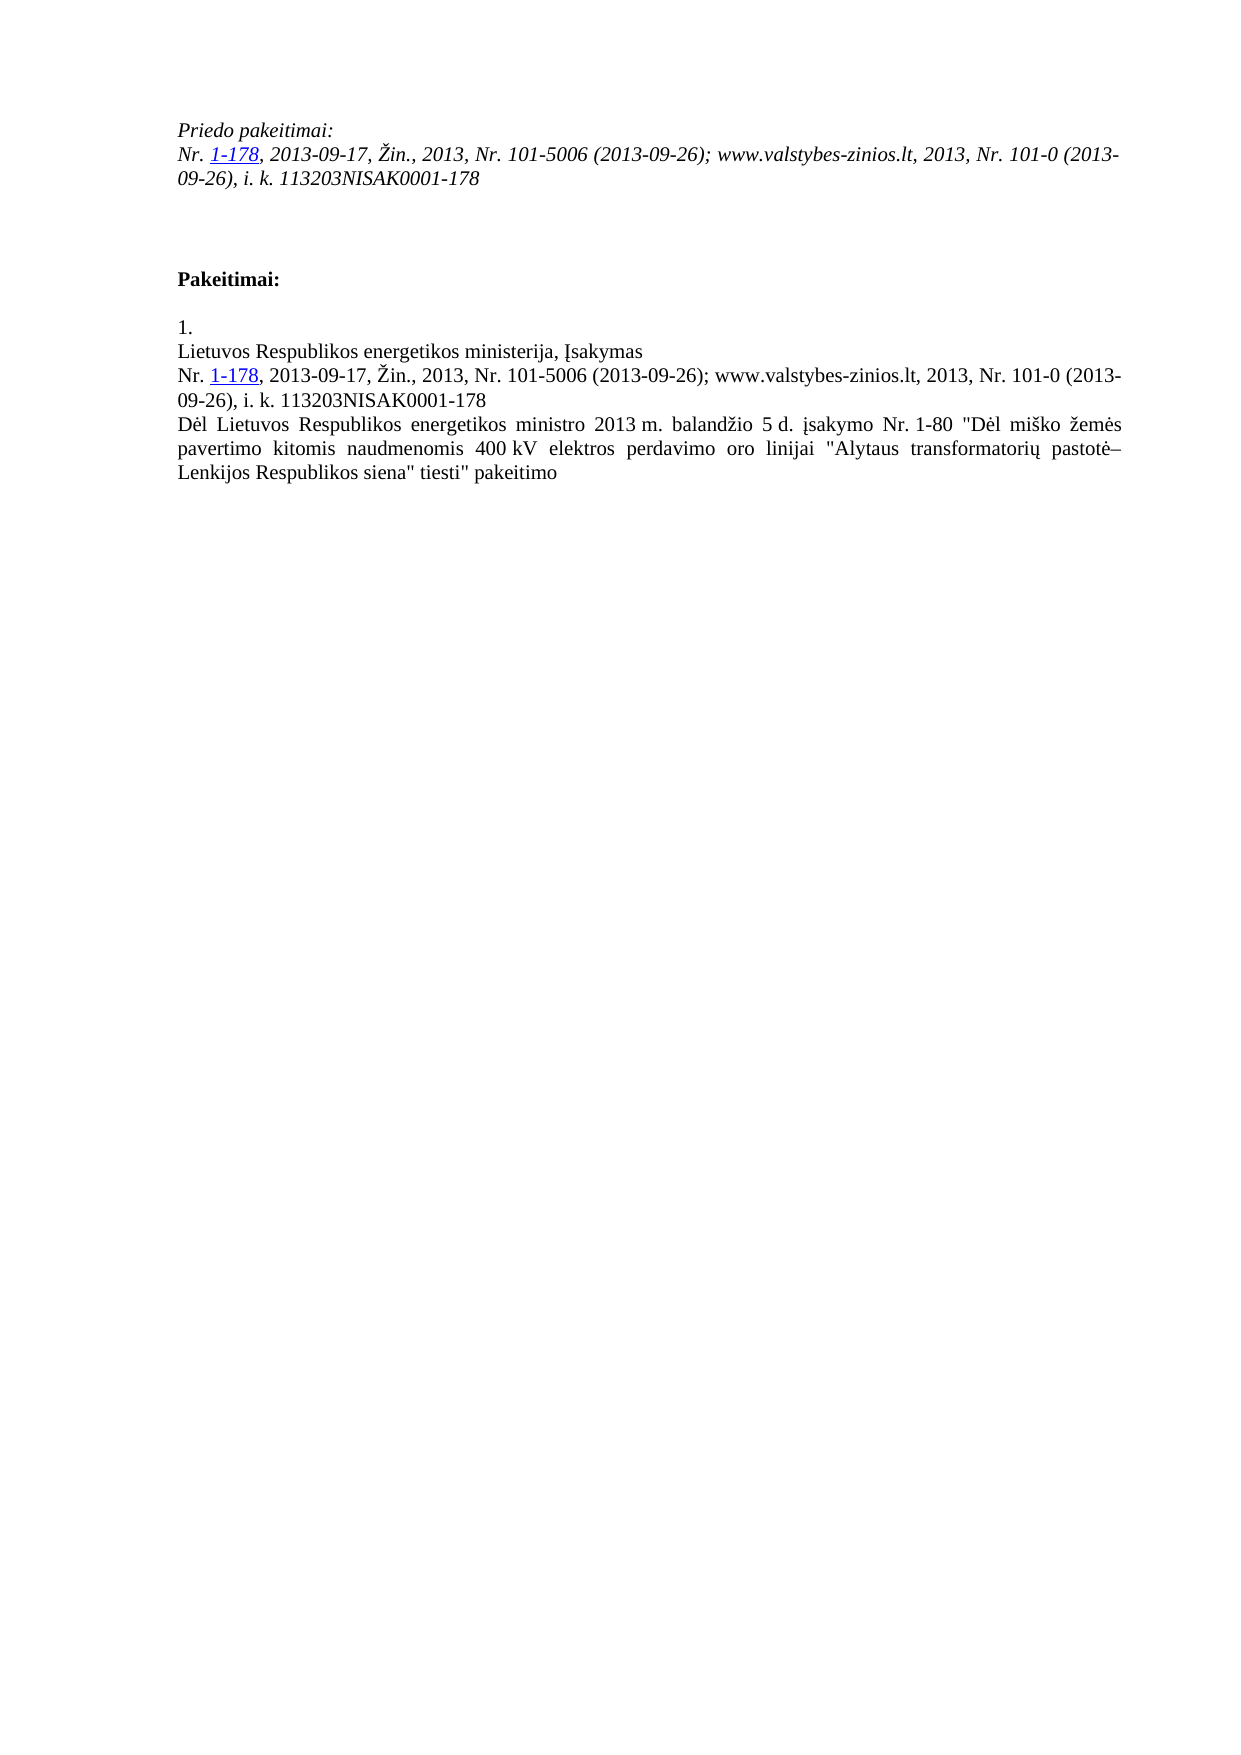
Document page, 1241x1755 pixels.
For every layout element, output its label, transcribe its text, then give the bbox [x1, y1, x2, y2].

text Nr. 1-178, 2013-09-17, Žin., 2013, Nr. 101-5006 (2013-09-26); www.valstybes-zinios.lt, 2013, Nr. 101-0 (2013-09-26), i. k. 113203NISAK0001-178 [177, 142, 1122, 190]
text Dėl Lietuvos Respublikos energetikos ministro 2013 m. balandžio 5 d. įsakymo Nr. 1-80 "Dėl miško žemės pavertimo kitomis naudmenomis 400 kV elektros perdavimo oro linijai "Alytaus transformatorių pastotė–Lenkijos Respublikos siena" tiesti" pakeitimo [177, 412, 1122, 484]
text Lietuvos Respublikos energetikos ministerija, Įsakymas [177, 339, 1122, 363]
text Pakeitimai: [177, 267, 1122, 291]
text Priedo pakeitimai: [177, 118, 1122, 142]
text 1. [177, 315, 1122, 339]
text Nr. 1-178, 2013-09-17, Žin., 2013, Nr. 101-5006 (2013-09-26); www.valstybes-zinios.lt, 2013, Nr. 101-0 (2013-09-26), i. k. 113203NISAK0001-178 [177, 363, 1122, 412]
